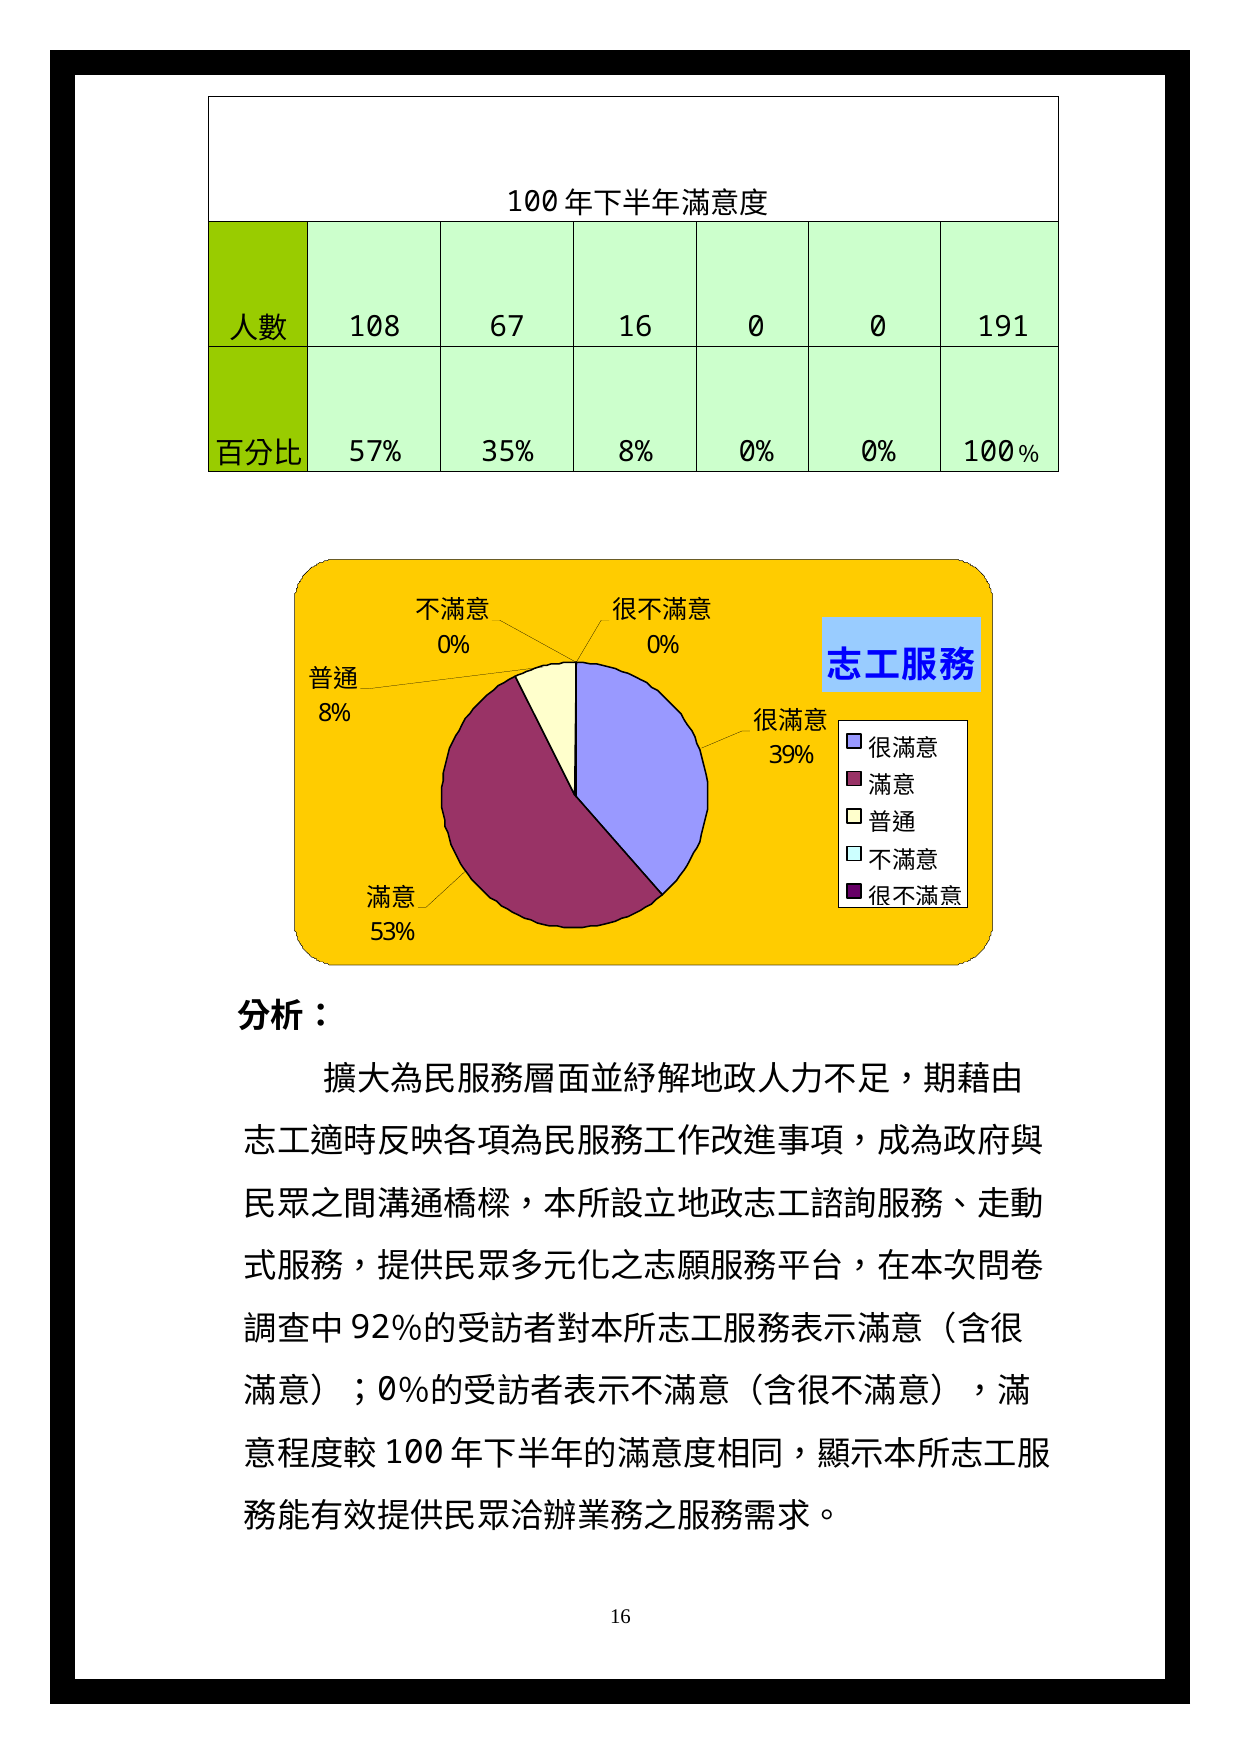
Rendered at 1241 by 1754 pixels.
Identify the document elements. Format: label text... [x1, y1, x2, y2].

table_cell 0 [697, 222, 808, 346]
table_cell 191 [941, 222, 1058, 346]
table_cell 0% [697, 347, 808, 471]
table_cell 100﹪ [941, 347, 1058, 471]
table_cell 57% [308, 347, 440, 471]
table_cell 人數 [209, 222, 307, 346]
table_cell 0 [809, 222, 940, 346]
table_cell 67 [441, 222, 573, 346]
table_cell 100年下半年滿意度 [209, 97, 1058, 221]
table_cell 8% [574, 347, 696, 471]
table_cell 百分比 [209, 347, 307, 471]
table_cell 0% [809, 347, 940, 471]
table_cell 16 [574, 222, 696, 346]
table_cell 108 [308, 222, 440, 346]
text 分析： [237, 971, 1053, 1034]
table_cell 35% [441, 347, 573, 471]
text 擴大為民服務層面並紓解地政人力不足，期藉由志工適時反映各項為民服務工作改進事項，成為政府與民眾之間溝通橋樑，本所設立地政志工諮詢服務、走動式服務，提供民眾多元化之志願服務平台，在本次問卷調查中92％的受訪者對本所志工服務表示滿意（含很滿意）；0％的受訪者表示不滿意（含很不滿意），滿意程度較100年下半年的滿意度相同，顯示本所志工服務能有效提供民眾洽辦業務之服務需求。 [243, 1034, 1053, 1534]
